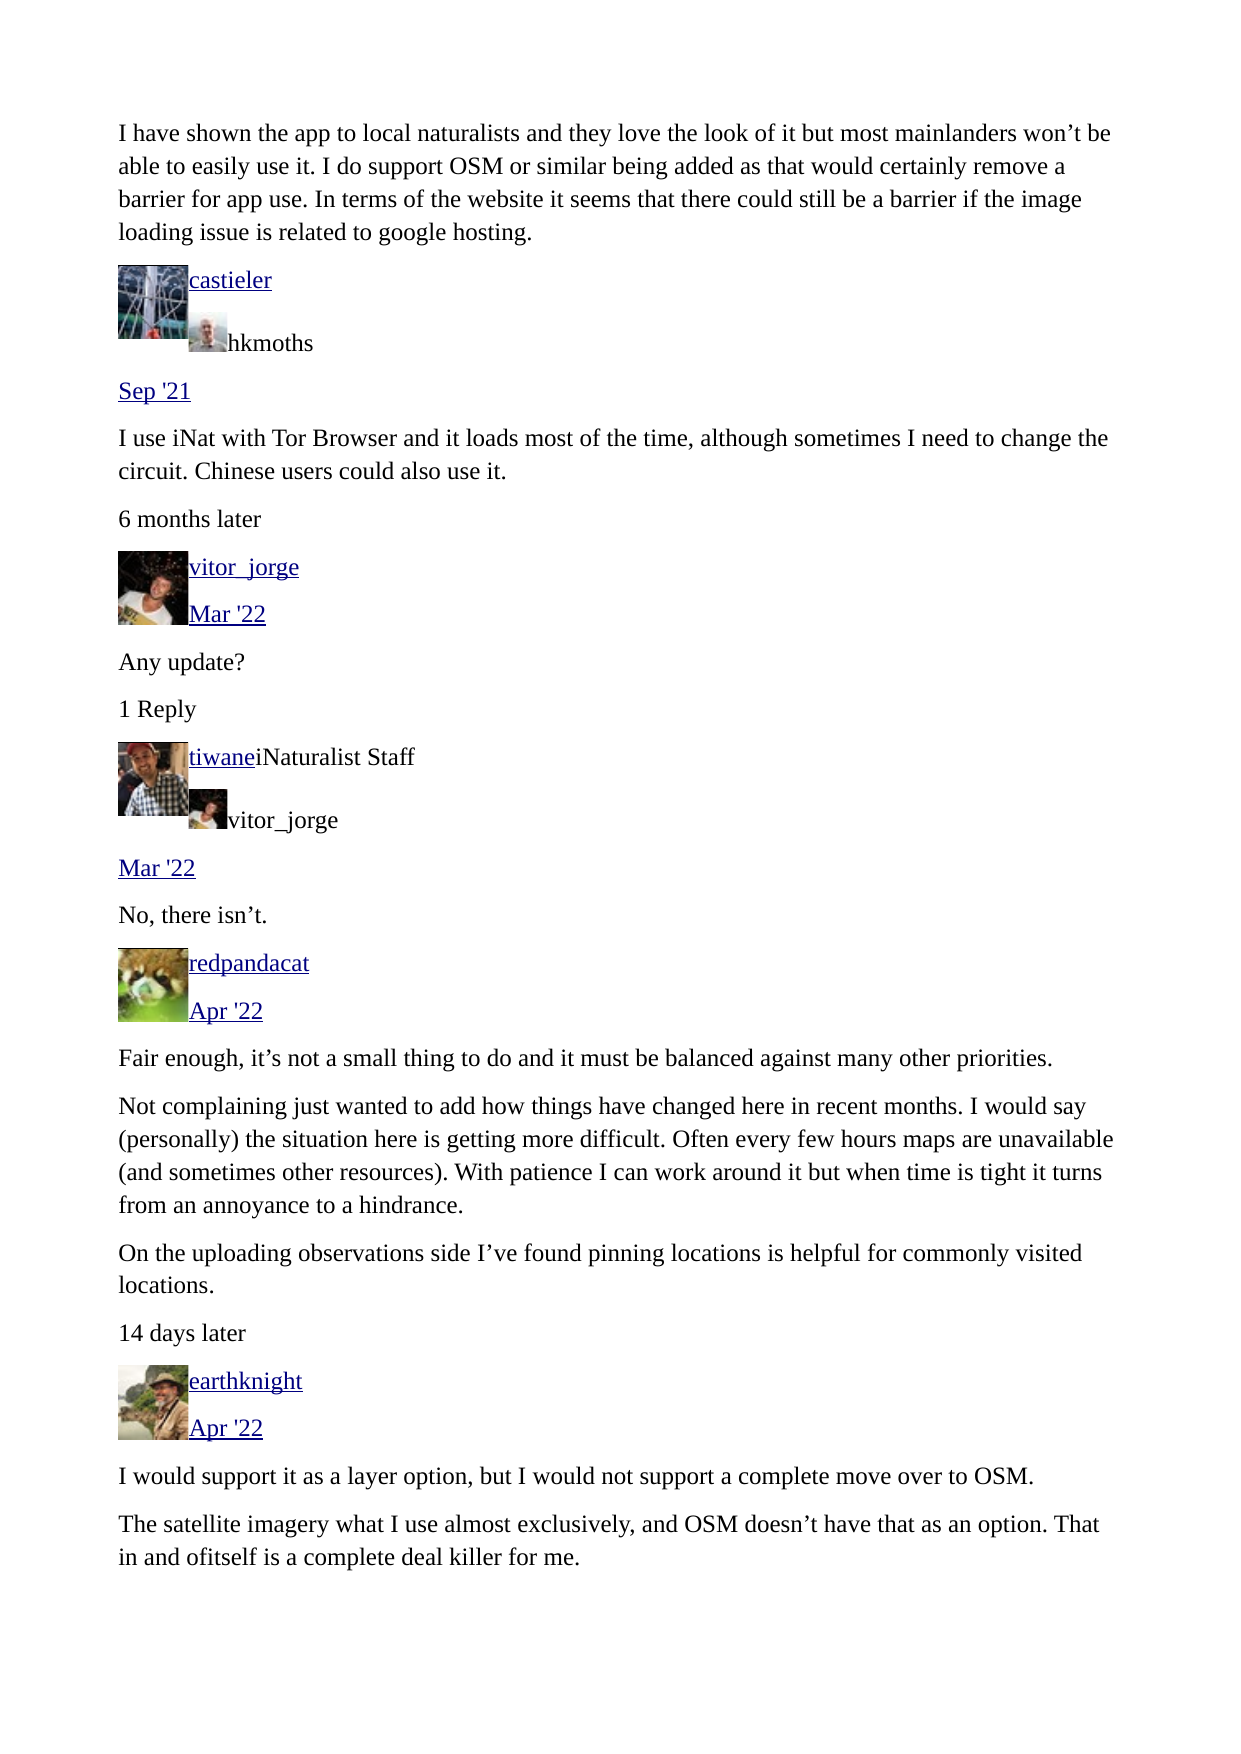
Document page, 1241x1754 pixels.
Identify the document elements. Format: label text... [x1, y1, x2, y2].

text Apr '22 [118, 1413, 1122, 1442]
picture [118, 948, 189, 1022]
text Sep '21 [118, 376, 1122, 404]
picture [118, 551, 189, 625]
text Any update? [118, 647, 1122, 676]
text tiwaneiNaturalist Staff [189, 742, 1122, 771]
picture [118, 1365, 189, 1440]
text The satellite imagery what I use almost exclusively, and OSM doesn’t have that as an option. That in and ofitself is a complete deal killer for me. [118, 1509, 1122, 1570]
text hkmoths [118, 312, 1122, 357]
text I would support it as a layer option, but I would not support a complete move over to OSM. [118, 1461, 1122, 1490]
text 1 Reply [118, 694, 1122, 723]
text earthknight [189, 1366, 1122, 1394]
text On the uploading observations side I’ve found pinning locations is helpful for commonly visited locations. [118, 1238, 1122, 1299]
text Mar '22 [118, 853, 1122, 882]
text I have shown the app to local naturalists and they love the look of it but most mainlanders won’t be able to easily use it. I do support OSM or similar being added as that would certainly remove a barrier for app use. In terms of the website it seems that there could still be a barrier if the image loading issue is related to google hosting. [118, 118, 1122, 246]
text Fair enough, it’s not a small thing to do and it must be balanced against many other priorities. [118, 1043, 1122, 1072]
text I use iNat with Tor Browser and it loads most of the time, although sometimes I need to change the circuit. Chinese users could also use it. [118, 423, 1122, 485]
text 14 days later [118, 1318, 1122, 1347]
text 6 months later [118, 504, 1122, 533]
text Mar '22 [118, 599, 1122, 628]
picture [118, 265, 228, 352]
text vitor_jorge [118, 789, 1122, 834]
text Apr '22 [189, 996, 1122, 1024]
text Not complaining just wanted to add how things have changed here in recent months. I would say (personally) the situation here is getting more difficult. Often every few hours maps are unavailable (and sometimes other resources). With patience I can work around it but when time is tight it turns from an annoyance to a hindrance. [118, 1091, 1122, 1219]
text castieler [189, 265, 1122, 293]
text No, there isn’t. [118, 901, 1122, 929]
picture [118, 742, 228, 829]
text vitor_jorge [189, 552, 1122, 580]
text redpandacat [189, 948, 1122, 977]
